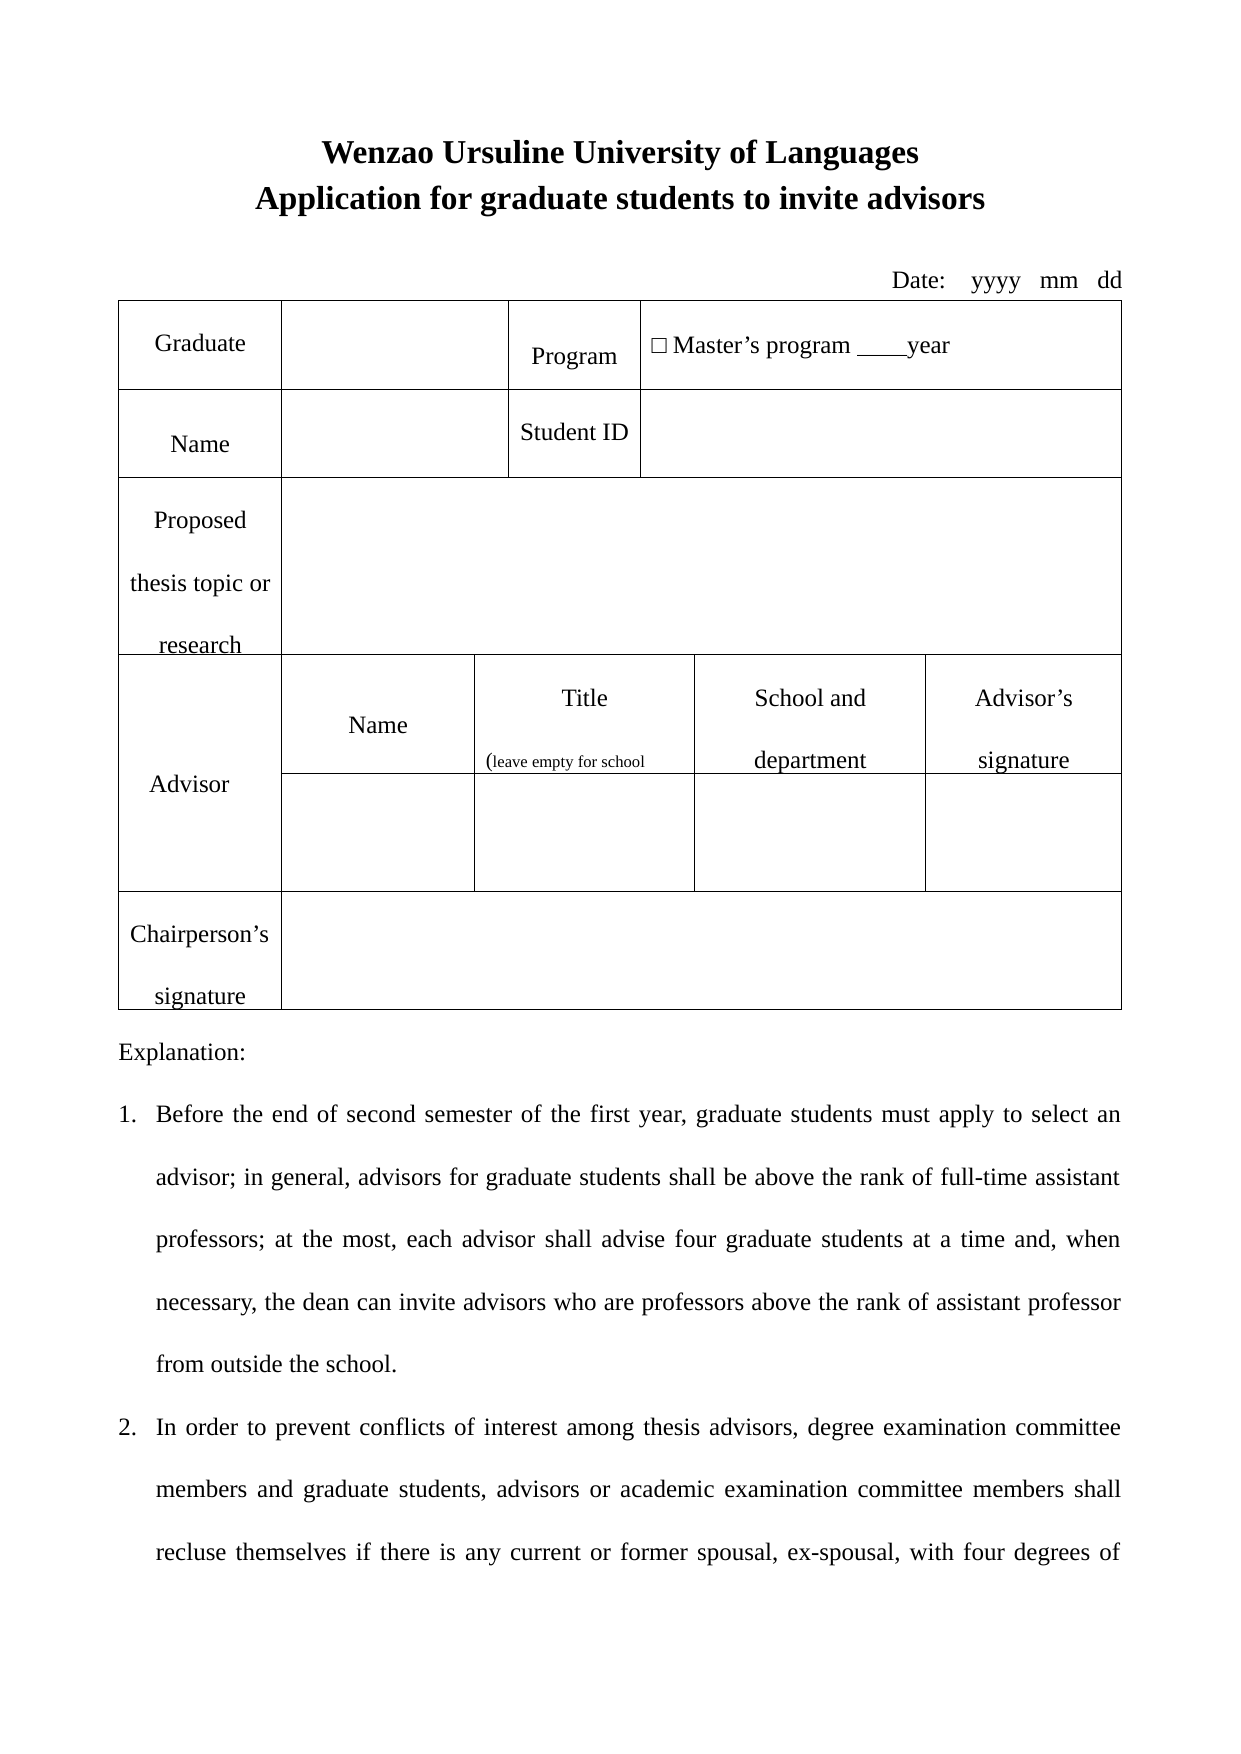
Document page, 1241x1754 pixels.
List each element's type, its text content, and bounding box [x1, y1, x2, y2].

table_cell [641, 390, 1121, 477]
text Wenzao Ursuline University of Languages [118, 127, 1122, 173]
table_cell [282, 774, 474, 891]
table_header [282, 301, 508, 388]
table_cell [475, 774, 694, 891]
table_cell [695, 774, 925, 891]
table_cell Proposed thesis topic or research direction [119, 478, 281, 654]
table_header □ Master’s program ＿＿year □ Master’s on-job program＿＿year [641, 301, 1121, 388]
text Application for graduate students to invite advisors [118, 173, 1122, 219]
table_cell Title (leave empty for school teacher or part-time teacher of graduate institute) [475, 655, 694, 772]
table_header Graduate Institute [119, 301, 281, 388]
table_cell Chairperson’s signature [119, 892, 281, 1009]
table_cell [926, 774, 1121, 891]
list Before the end of second semester of the first year, graduate students must apply to select an advisor; in general, advisors for graduate students shall be above the rank of full-time assistant professors; at the most, each advisor shall advise four graduate students at a time and, when necessary, the dean can invite advisors who are professors above the rank of assistant professor from outside the school. [118, 1072, 1122, 1385]
table_cell [282, 390, 508, 477]
text Date: yyyy mm dd [118, 237, 1122, 300]
table_cell Advisor’s signature [926, 655, 1121, 772]
table_cell Name [119, 390, 281, 477]
table_cell [282, 892, 1121, 1009]
table_header Program [509, 301, 640, 388]
table_cell [282, 478, 1121, 654]
list In order to prevent conflicts of interest among thesis advisors, degree examination committee members and graduate students, advisors or academic examination committee members shall recluse themselves if there is any current or former spousal, ex-spousal, with four degrees of [118, 1385, 1122, 1572]
table_cell Advisor [119, 655, 281, 891]
table_cell School and department (leave empty for school teacher or part-time teacher of graduate institute) [695, 655, 925, 772]
table_cell Name [282, 655, 474, 772]
text Explanation: [118, 1010, 1122, 1072]
table_cell Student ID No. [509, 390, 640, 477]
